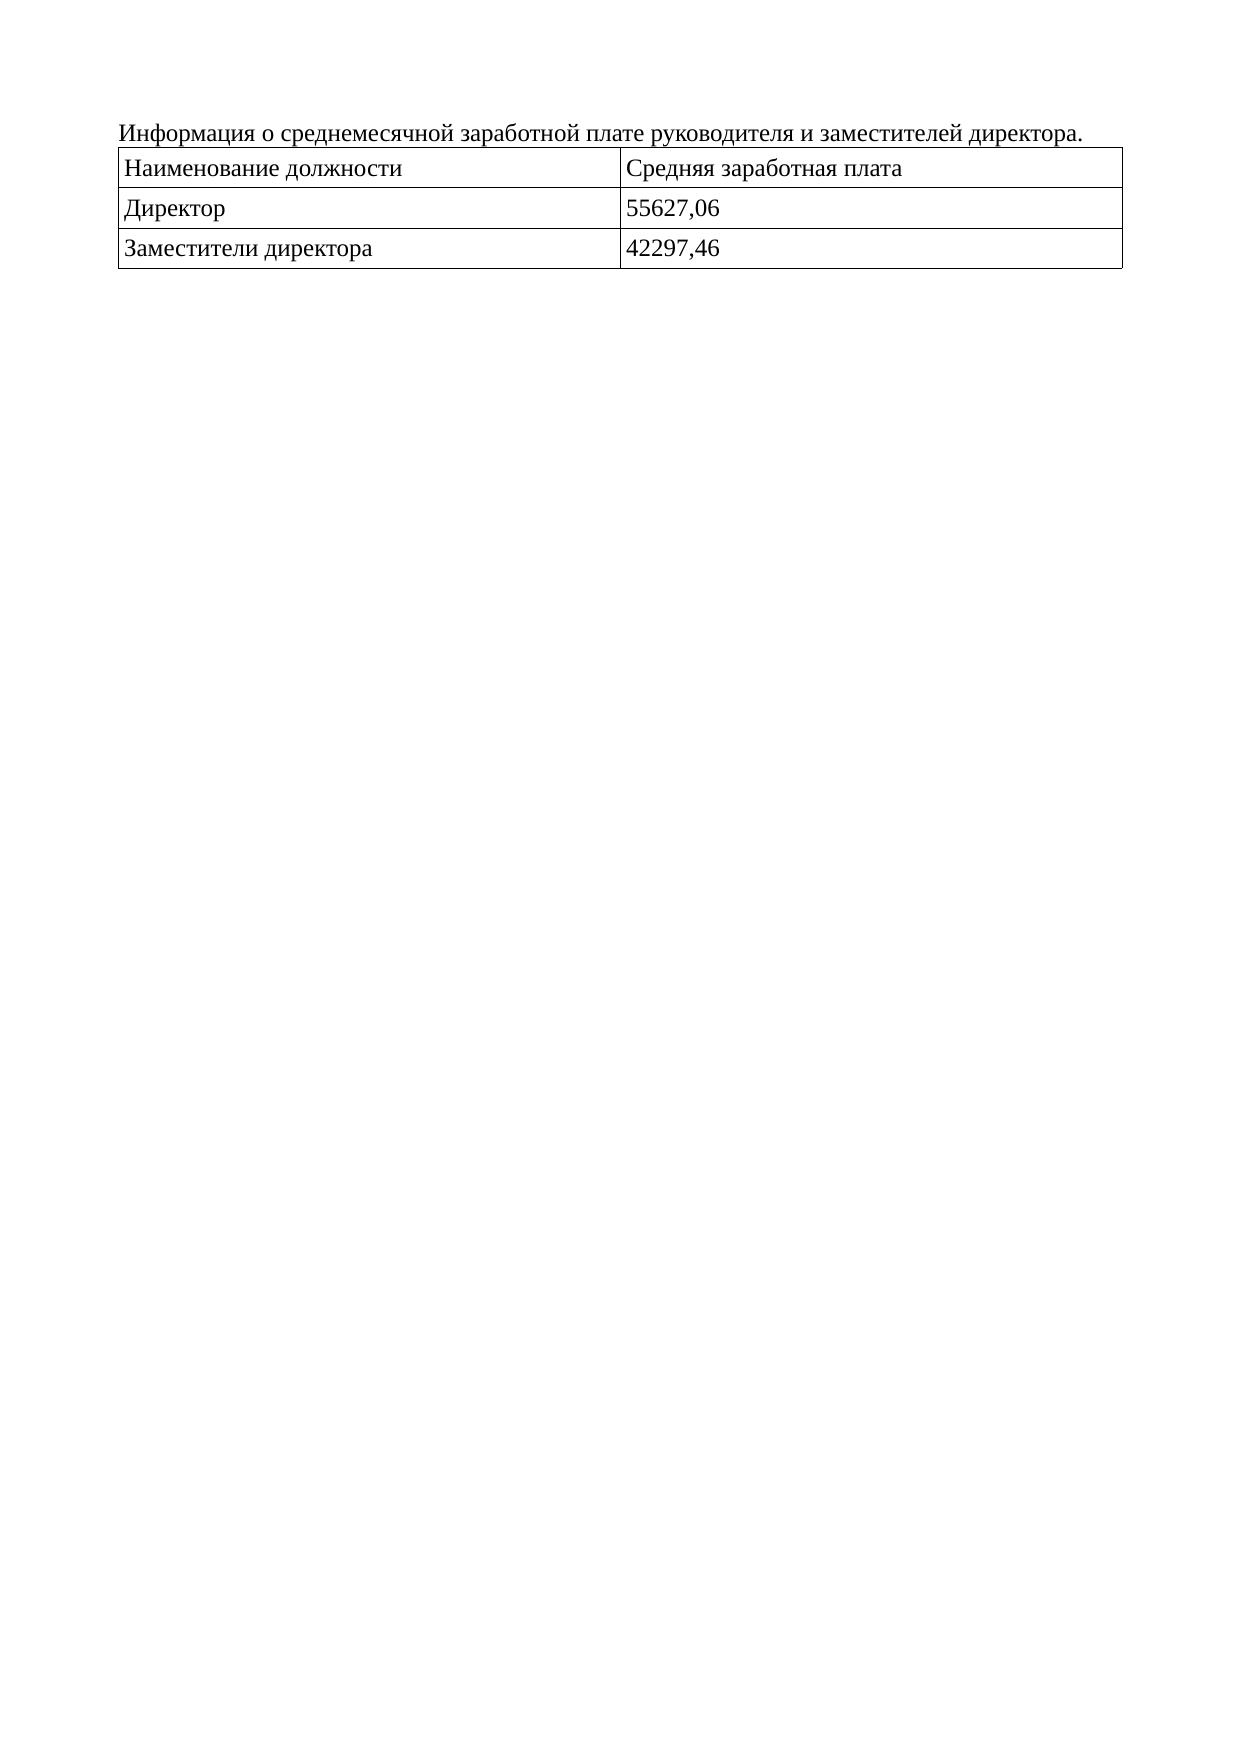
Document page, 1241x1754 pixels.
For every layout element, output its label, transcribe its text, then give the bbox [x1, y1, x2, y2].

text Информация о среднемесячной заработной плате руководителя и заместителей директора. [118, 118, 1122, 147]
table_cell 42297,46 [621, 229, 1122, 268]
table_cell Заместители директора [119, 229, 620, 268]
table_cell 55627,06 [621, 188, 1122, 227]
table_header Наименование должности [119, 148, 620, 187]
table_header Средняя заработная плата [621, 148, 1122, 187]
table_cell Директор [119, 188, 620, 227]
